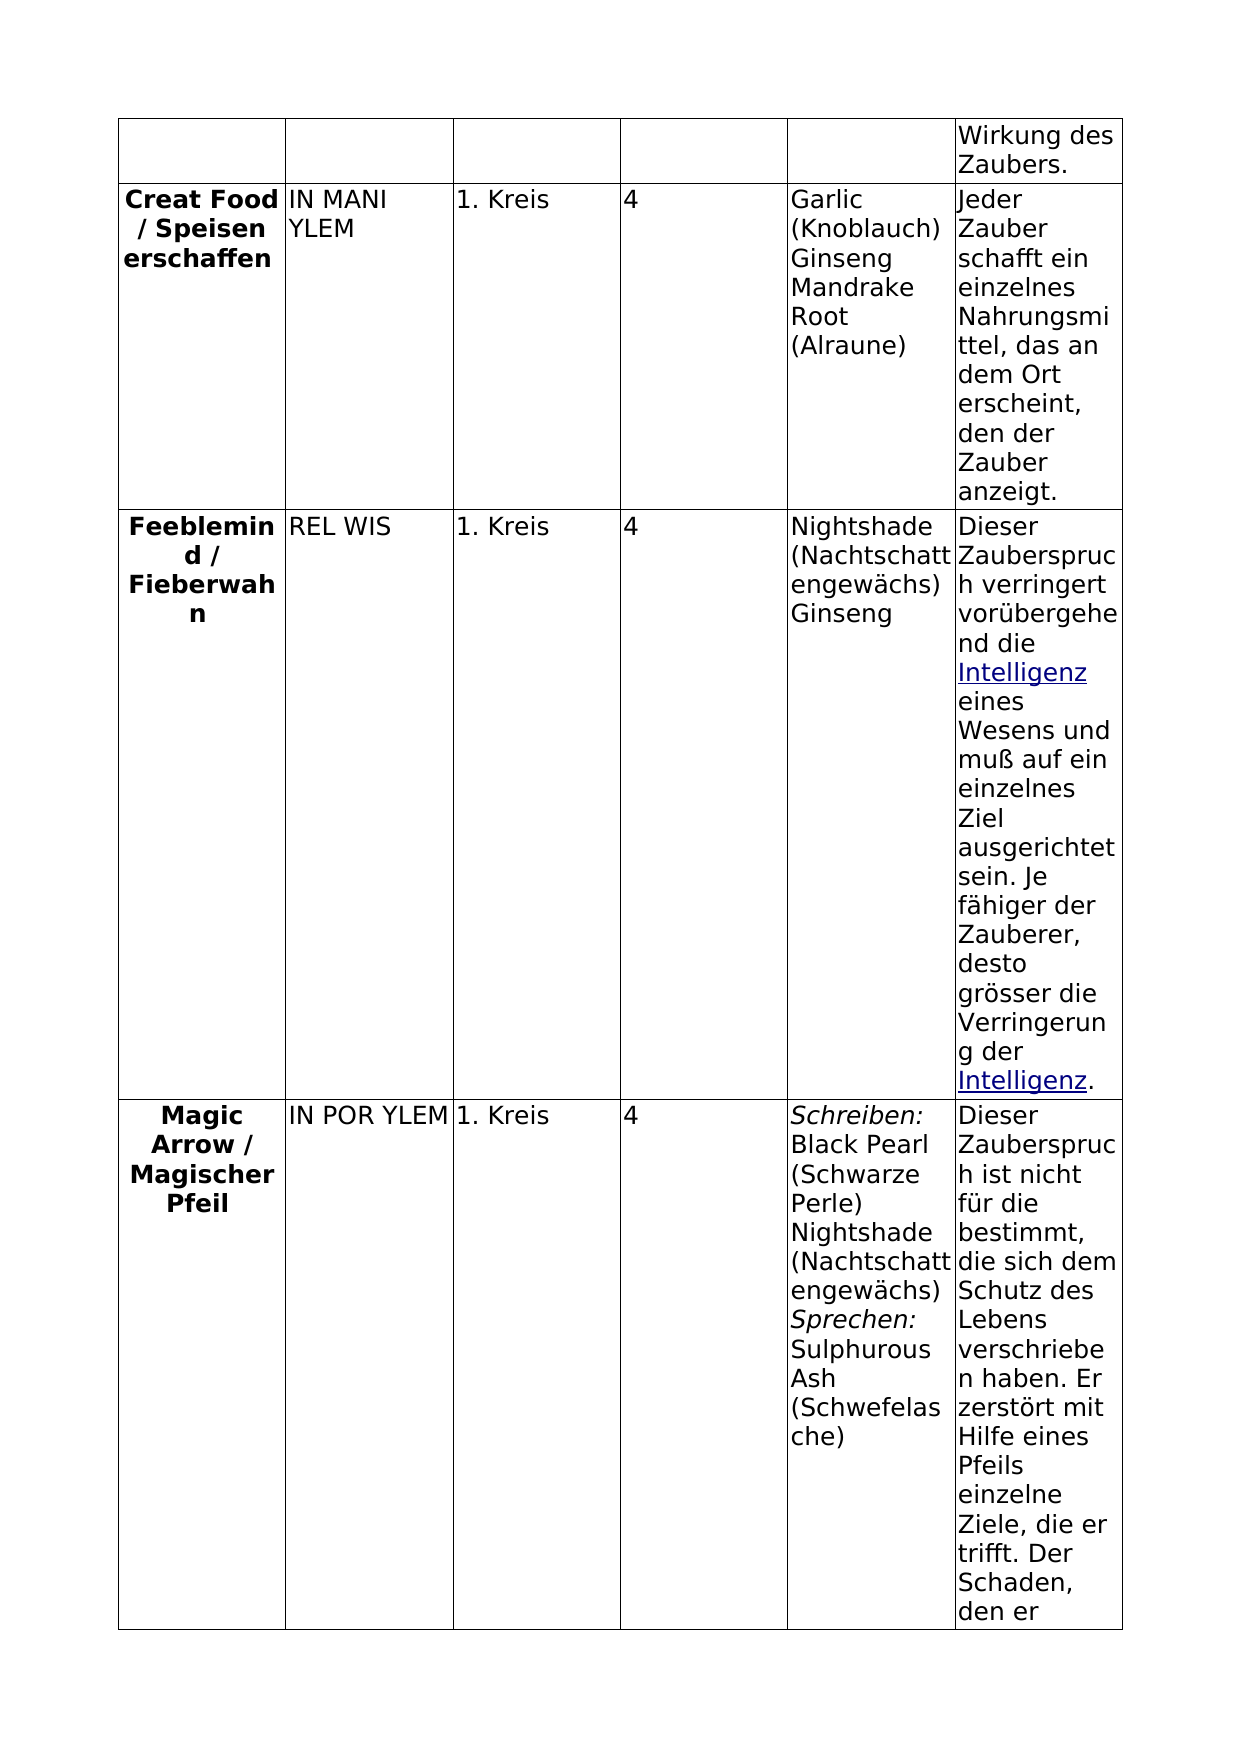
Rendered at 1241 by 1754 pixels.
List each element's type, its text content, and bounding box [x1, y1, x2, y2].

table_cell [788, 119, 955, 182]
table_cell REL WIS [286, 510, 453, 1098]
table_cell Nightshade (Nachtschattengewächs) Ginseng [788, 510, 955, 1098]
table_cell 1. Kreis [454, 510, 620, 1098]
table_cell Magic Arrow / Magischer Pfeil [119, 1100, 285, 1629]
table_cell Dieser Zauberspruch verringert vorübergehend die Intelligenz eines Wesens und muß auf ein einzelnes Ziel ausgerichtet sein. Je fähiger der Zauberer, desto grösser die Verringerung der Intelligenz. [956, 510, 1122, 1098]
table_cell Garlic (Knoblauch) Ginseng Mandrake Root (Alraune) [788, 184, 955, 509]
table_cell 1. Kreis [454, 1100, 620, 1629]
table_cell [119, 119, 285, 182]
table_cell [454, 119, 620, 182]
table_cell [286, 119, 453, 182]
table_cell IN POR YLEM [286, 1100, 453, 1629]
table_cell 1. Kreis [454, 184, 620, 509]
table_cell [621, 119, 787, 182]
table_cell 4 [621, 184, 787, 509]
table_cell Creat Food / Speisen erschaffen [119, 184, 285, 509]
table_cell Jeder Zauber schafft ein einzelnes Nahrungsmittel, das an dem Ort erscheint, den der Zauber anzeigt. [956, 184, 1122, 509]
table_cell IN MANI YLEM [286, 184, 453, 509]
table_cell Feeblemind / Fieberwahn [119, 510, 285, 1098]
table_cell 4 [621, 1100, 787, 1629]
table_cell Dieser Zauberspruch ist nicht für die bestimmt, die sich dem Schutz des Lebens verschrieben haben. Er zerstört mit Hilfe eines Pfeils einzelne Ziele, die er trifft. Der Schaden, den er [956, 1100, 1122, 1629]
table_cell Schreiben: Black Pearl (Schwarze Perle) Nightshade (Nachtschattengewächs) Sprechen: Sulphurous Ash (Schwefelasche) [788, 1100, 955, 1629]
table_cell 4 [621, 510, 787, 1098]
table_cell Wirkung des Zaubers. [956, 119, 1122, 182]
